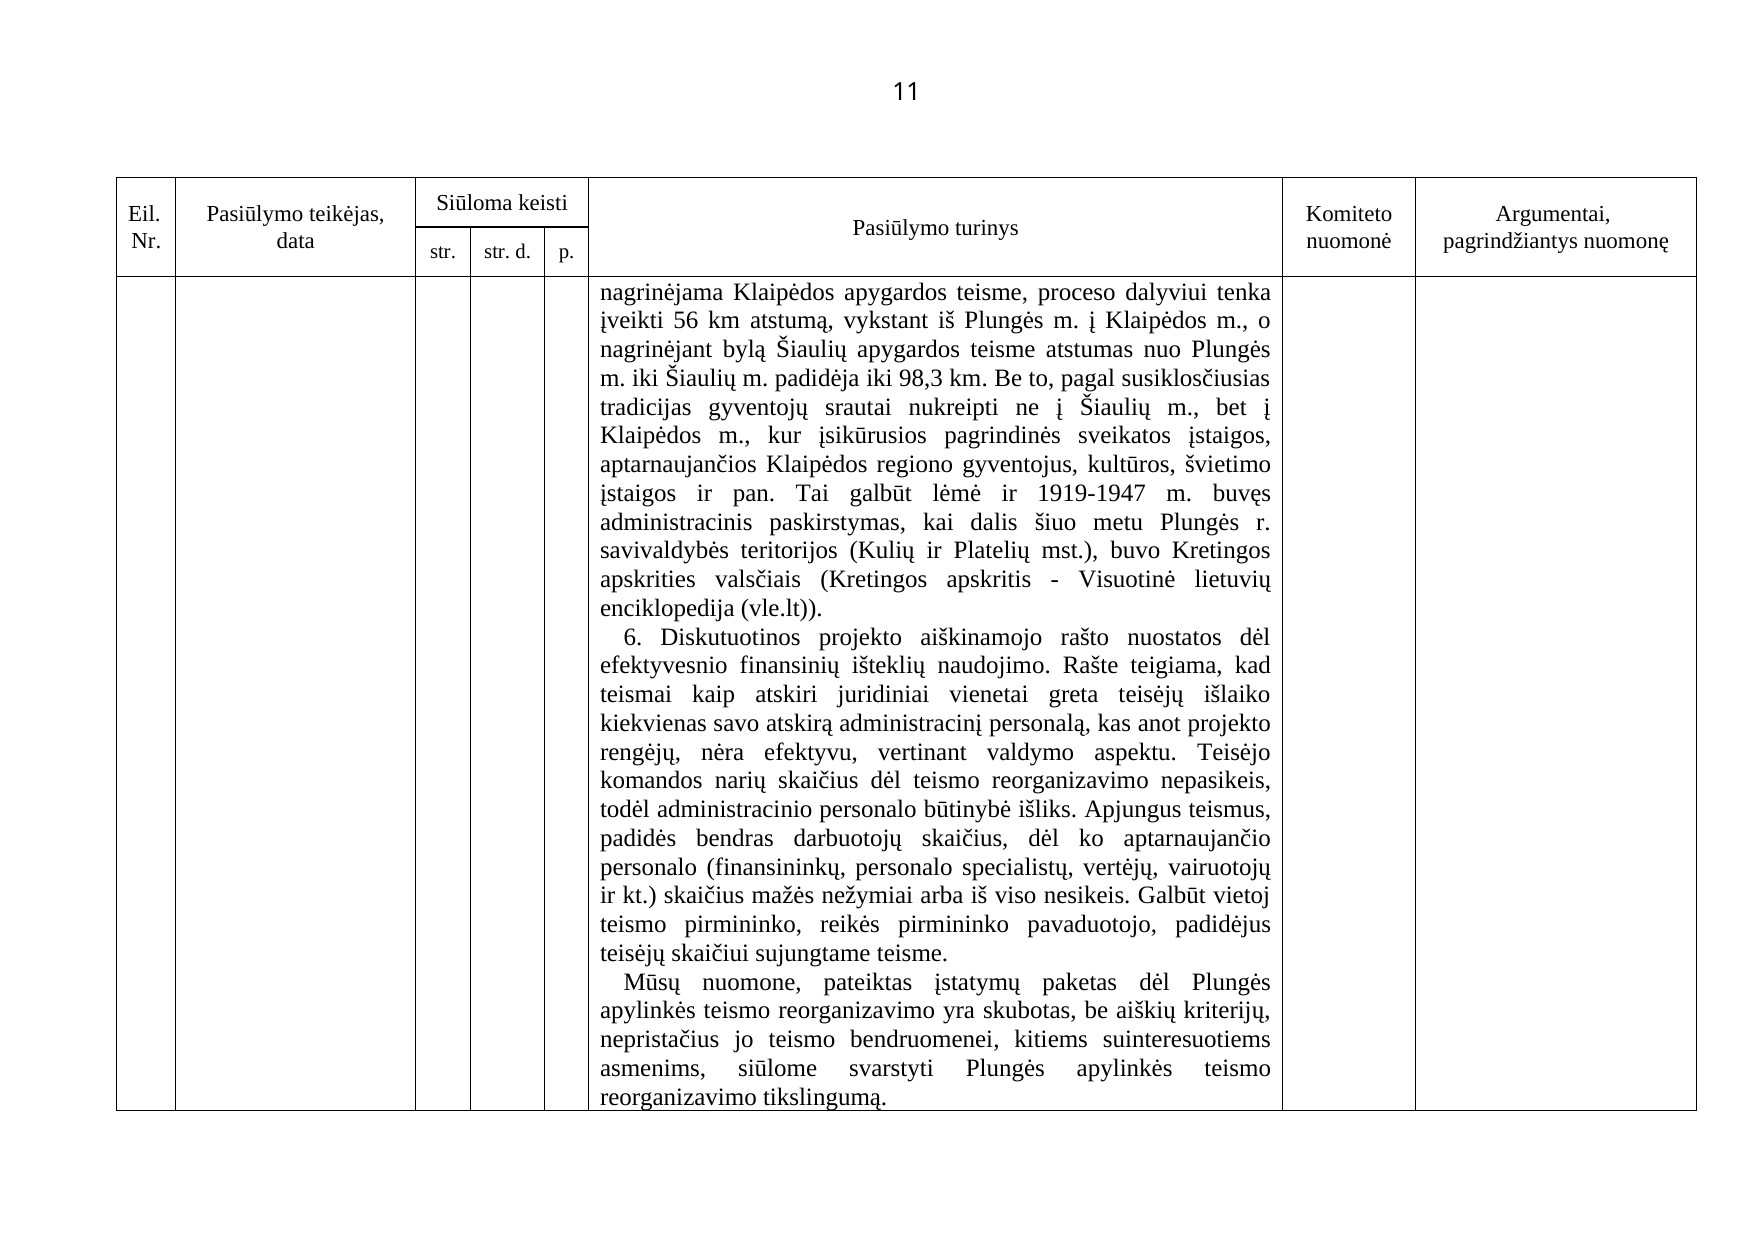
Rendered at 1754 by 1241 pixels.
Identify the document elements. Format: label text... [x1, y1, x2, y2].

table_header Pasiūlymo teikėjas, data [176, 178, 415, 276]
table_header Pasiūlymo turinys [589, 178, 1282, 276]
table_cell [416, 277, 470, 1110]
table_cell [176, 277, 415, 1110]
table_cell str. d. [471, 228, 544, 276]
table_header Eil. Nr. [117, 178, 175, 276]
table_header Komiteto nuomonė [1283, 178, 1415, 276]
table_header Siūloma keisti [416, 178, 588, 226]
table_cell [117, 277, 175, 1110]
table_cell nagrinėjama Klaipėdos apygardos teisme, proceso dalyviui tenka įveikti 56 km atstumą, vykstant iš Plungės m. į Klaipėdos m., o nagrinėjant bylą Šiaulių apygardos teisme atstumas nuo Plungės m. iki Šiaulių m. padidėja iki 98,3 km. Be to, pagal susiklosčiusias tradicijas gyventojų srautai nukreipti ne į Šiaulių m., bet į Klaipėdos m., kur įsikūrusios pagrindinės sveikatos įstaigos, aptarnaujančios Klaipėdos regiono gyventojus, kultūros, švietimo įstaigos ir pan. Tai galbūt lėmė ir 1919-1947 m. buvęs administracinis paskirstymas, kai dalis šiuo metu Plungės r. savivaldybės teritorijos (Kulių ir Platelių mst.), buvo Kretingos apskrities valsčiais (Kretingos apskritis - Visuotinė lietuvių enciklopedija (vle.lt)). 6. Diskutuotinos projekto aiškinamojo rašto nuostatos dėl efektyvesnio finansinių išteklių naudojimo. Rašte teigiama, kad teismai kaip atskiri juridiniai vienetai greta teisėjų išlaiko kiekvienas savo atskirą administracinį personalą, kas anot projekto rengėjų, nėra efektyvu, vertinant valdymo aspektu. Teisėjo komandos narių skaičius dėl teismo reorganizavimo nepasikeis, todėl administracinio personalo būtinybė išliks. Apjungus teismus, padidės bendras darbuotojų skaičius, dėl ko aptarnaujančio personalo (finansininkų, personalo specialistų, vertėjų, vairuotojų ir kt.) skaičius mažės nežymiai arba iš viso nesikeis. Galbūt vietoj teismo pirmininko, reikės pirmininko pavaduotojo, padidėjus teisėjų skaičiui sujungtame teisme. Mūsų nuomone, pateiktas įstatymų paketas dėl Plungės apylinkės teismo reorganizavimo yra skubotas, be aiškių kriterijų, nepristačius jo teismo bendruomenei, kitiems suinteresuotiems asmenims, siūlome svarstyti Plungės apylinkės teismo reorganizavimo tikslingumą. [589, 277, 1282, 1110]
table_cell [545, 277, 588, 1110]
table_header Argumentai, pagrindžiantys nuomonę [1416, 178, 1696, 276]
table_cell str. [416, 228, 470, 276]
table_cell [471, 277, 544, 1110]
table_cell [1283, 277, 1415, 1110]
table_cell p. [545, 228, 588, 276]
table_cell [1416, 277, 1696, 1110]
